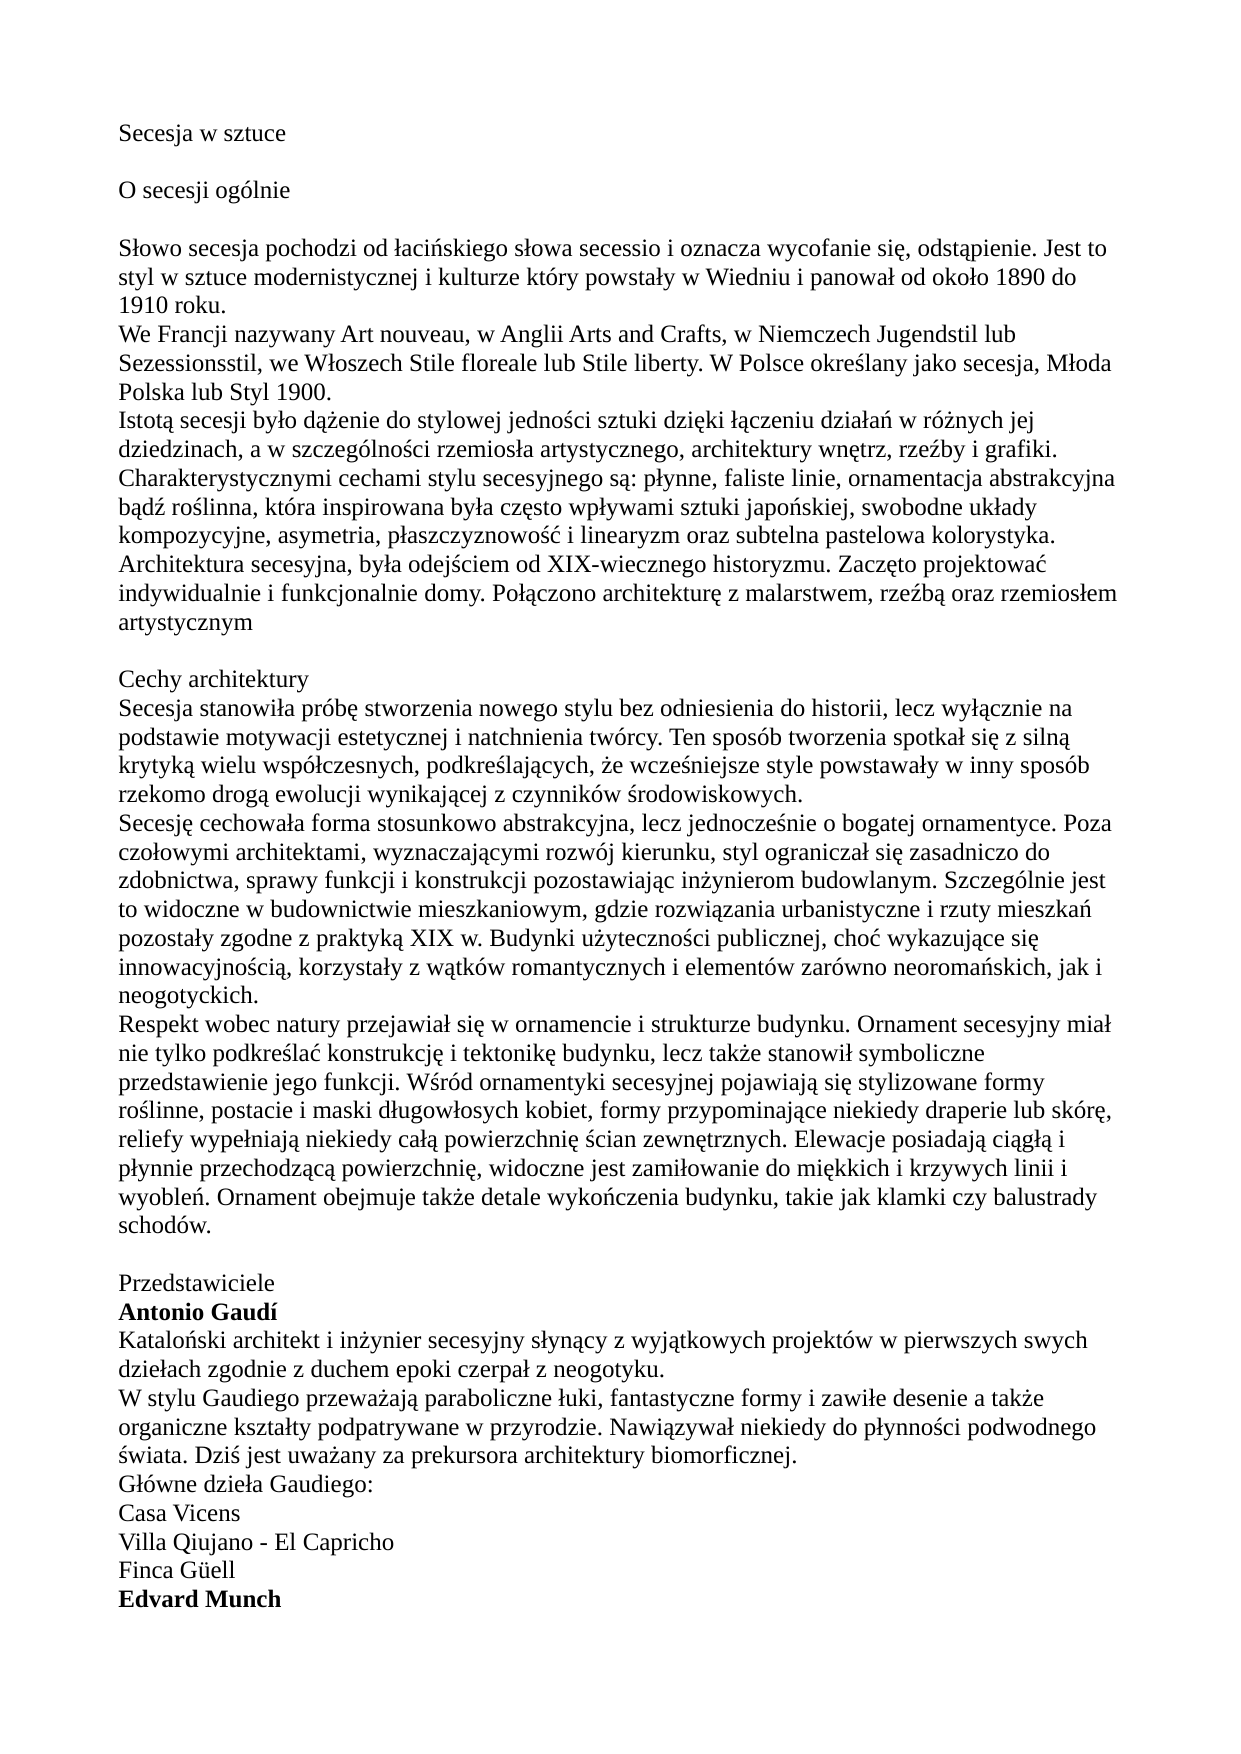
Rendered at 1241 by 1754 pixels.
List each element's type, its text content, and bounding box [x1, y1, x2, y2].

text Antonio Gaudí [118, 1297, 1122, 1326]
text Villa Qiujano - El Capricho [118, 1527, 1122, 1556]
text Słowo secesja pochodzi od łacińskiego słowa secessio i oznacza wycofanie się, odstąpienie. Jest to styl w sztuce modernistycznej i kulturze który powstały w Wiedniu i panował od około 1890 do 1910 roku. [118, 233, 1122, 319]
text Cechy architektury [118, 664, 1122, 693]
text Istotą secesji było dążenie do stylowej jedności sztuki dzięki łączeniu działań w różnych jej dziedzinach, a w szczególności rzemiosła artystycznego, architektury wnętrz, rzeźby i grafiki. Charakterystycznymi cechami stylu secesyjnego są: płynne, faliste linie, ornamentacja abstrakcyjna bądź roślinna, która inspirowana była często wpływami sztuki japońskiej, swobodne układy kompozycyjne, asymetria, płaszczyznowość i linearyzm oraz subtelna pastelowa kolorystyka. [118, 406, 1122, 549]
text W stylu Gaudiego przeważają paraboliczne łuki, fantastyczne formy i zawiłe desenie a także organiczne kształty podpatrywane w przyrodzie. Nawiązywał niekiedy do płynności podwodnego świata. Dziś jest uważany za prekursora architektury biomorficznej. [118, 1383, 1122, 1469]
text Casa Vicens [118, 1498, 1122, 1527]
text Respekt wobec natury przejawiał się w ornamencie i strukturze budynku. Ornament secesyjny miał nie tylko podkreślać konstrukcję i tektonikę budynku, lecz także stanowił symboliczne przedstawienie jego funkcji. Wśród ornamentyki secesyjnej pojawiają się stylizowane formy roślinne, postacie i maski długowłosych kobiet, formy przypominające niekiedy draperie lub skórę, reliefy wypełniają niekiedy całą powierzchnię ścian zewnętrznych. Elewacje posiadają ciągłą i płynnie przechodzącą powierzchnię, widoczne jest zamiłowanie do miękkich i krzywych linii i wyobleń. Ornament obejmuje także detale wykończenia budynku, takie jak klamki czy balustrady schodów. [118, 1009, 1122, 1239]
text Finca Güell [118, 1556, 1122, 1584]
text Secesja stanowiła próbę stworzenia nowego stylu bez odniesienia do historii, lecz wyłącznie na podstawie motywacji estetycznej i natchnienia twórcy. Ten sposób tworzenia spotkał się z silną krytyką wielu współczesnych, podkreślających, że wcześniejsze style powstawały w inny sposób  rzekomo drogą ewolucji wynikającej z czynników środowiskowych. [118, 693, 1122, 808]
text Secesja w sztuce [118, 118, 1122, 147]
text Secesję cechowała forma stosunkowo abstrakcyjna, lecz jednocześnie o bogatej ornamentyce. Poza czołowymi architektami, wyznaczającymi rozwój kierunku, styl ograniczał się zasadniczo do zdobnictwa, sprawy funkcji i konstrukcji pozostawiając inżynierom budowlanym. Szczególnie jest to widoczne w budownictwie mieszkaniowym, gdzie rozwiązania urbanistyczne i rzuty mieszkań pozostały zgodne z praktyką XIX w. Budynki użyteczności publicznej, choć wykazujące się innowacyjnością, korzystały z wątków romantycznych i elementów zarówno neoromańskich, jak i neogotyckich. [118, 808, 1122, 1009]
text Przedstawiciele [118, 1268, 1122, 1297]
text Kataloński architekt i inżynier secesyjny słynący z wyjątkowych projektów w pierwszych swych dziełach zgodnie z duchem epoki czerpał z neogotyku. [118, 1326, 1122, 1383]
text Główne dzieła Gaudiego: [118, 1469, 1122, 1498]
text We Francji nazywany Art nouveau, w Anglii Arts and Crafts, w Niemczech Jugendstil lub Sezessionsstil, we Włoszech Stile floreale lub Stile liberty. W Polsce określany jako secesja, Młoda Polska lub Styl 1900. [118, 319, 1122, 406]
text Architektura secesyjna, była odejściem od XIX-wiecznego historyzmu. Zaczęto projektować indywidualnie i funkcjonalnie domy. Połączono architekturę z malarstwem, rzeźbą oraz rzemiosłem artystycznym [118, 549, 1122, 636]
text Edvard Munch [118, 1584, 1122, 1613]
text O secesji ogólnie [118, 176, 1122, 204]
